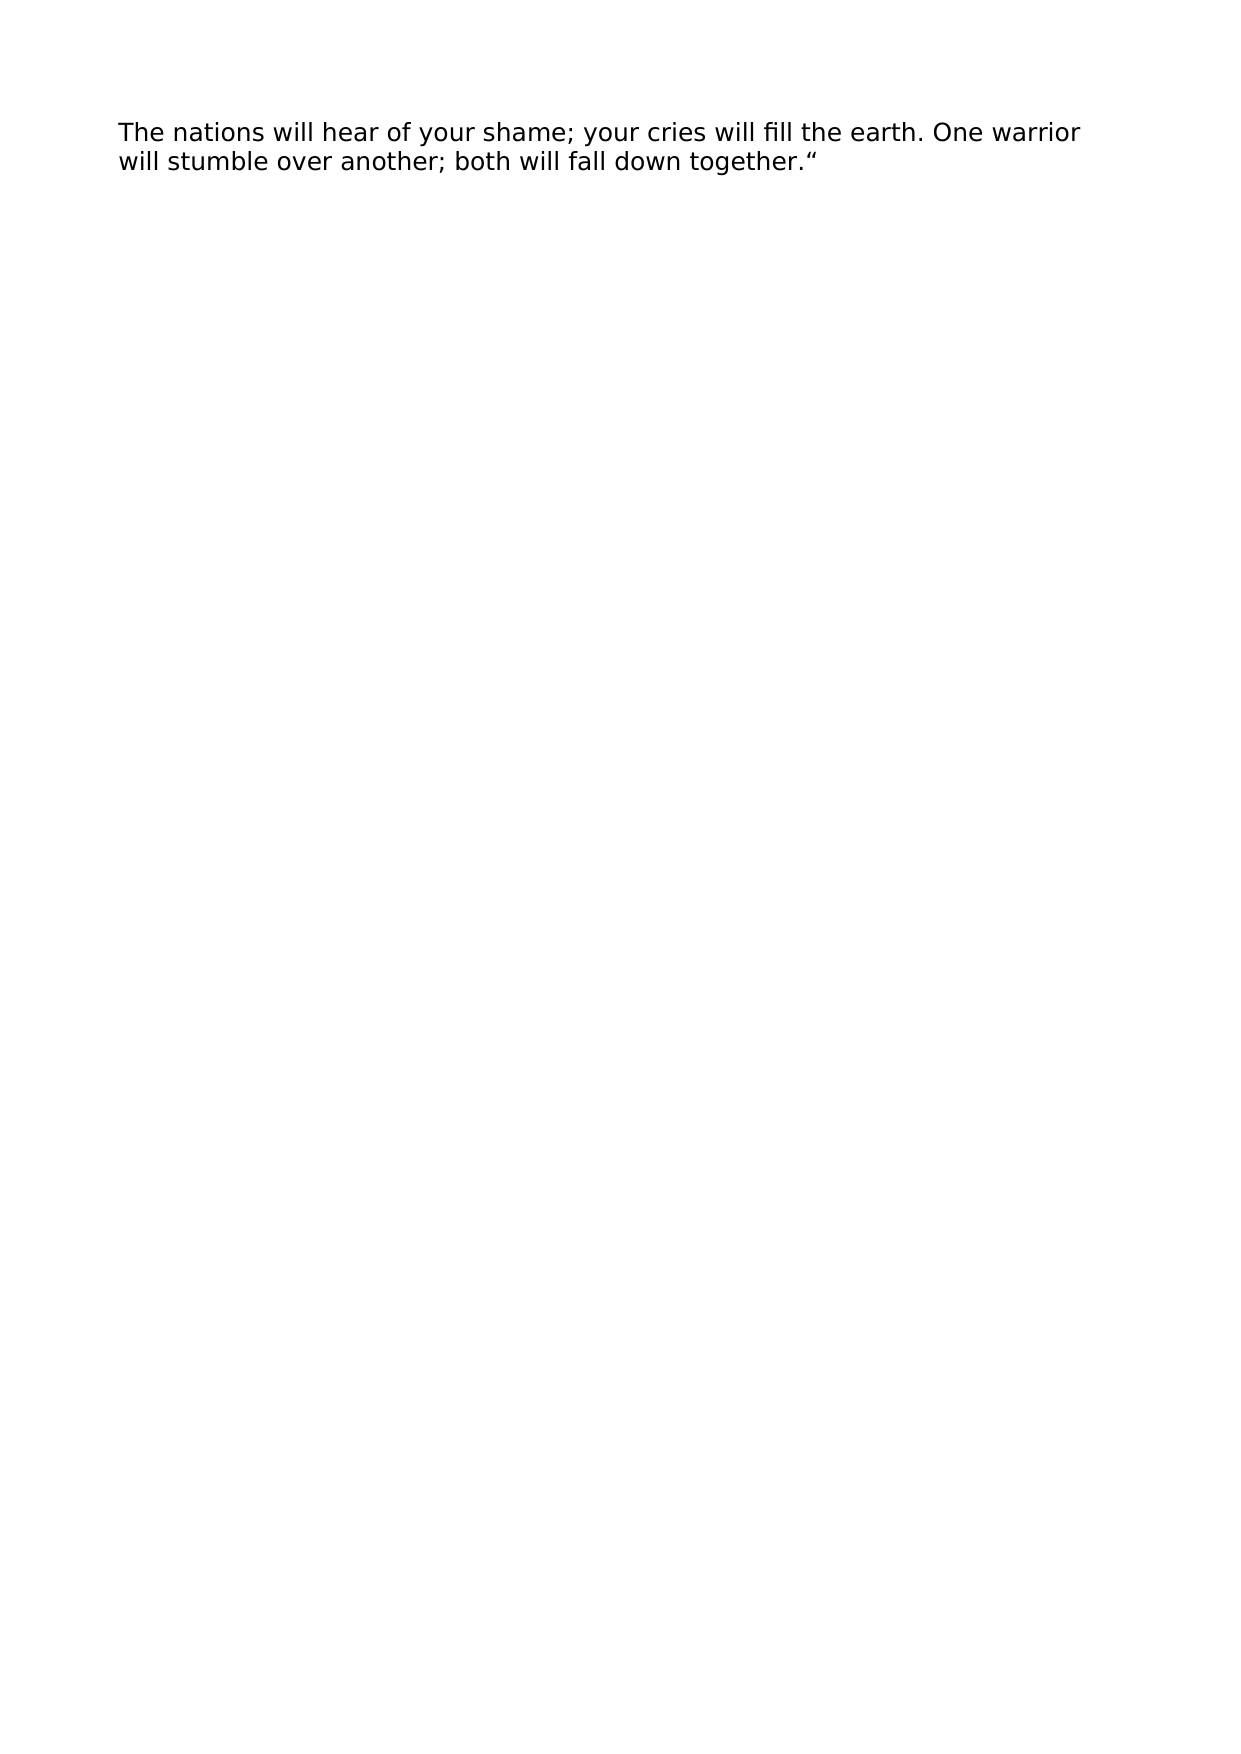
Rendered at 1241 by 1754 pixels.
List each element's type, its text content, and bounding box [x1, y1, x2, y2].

text The nations will hear of your shame; your cries will fill the earth. One warrior will stumble over another; both will fall down together.“ [118, 118, 1122, 176]
